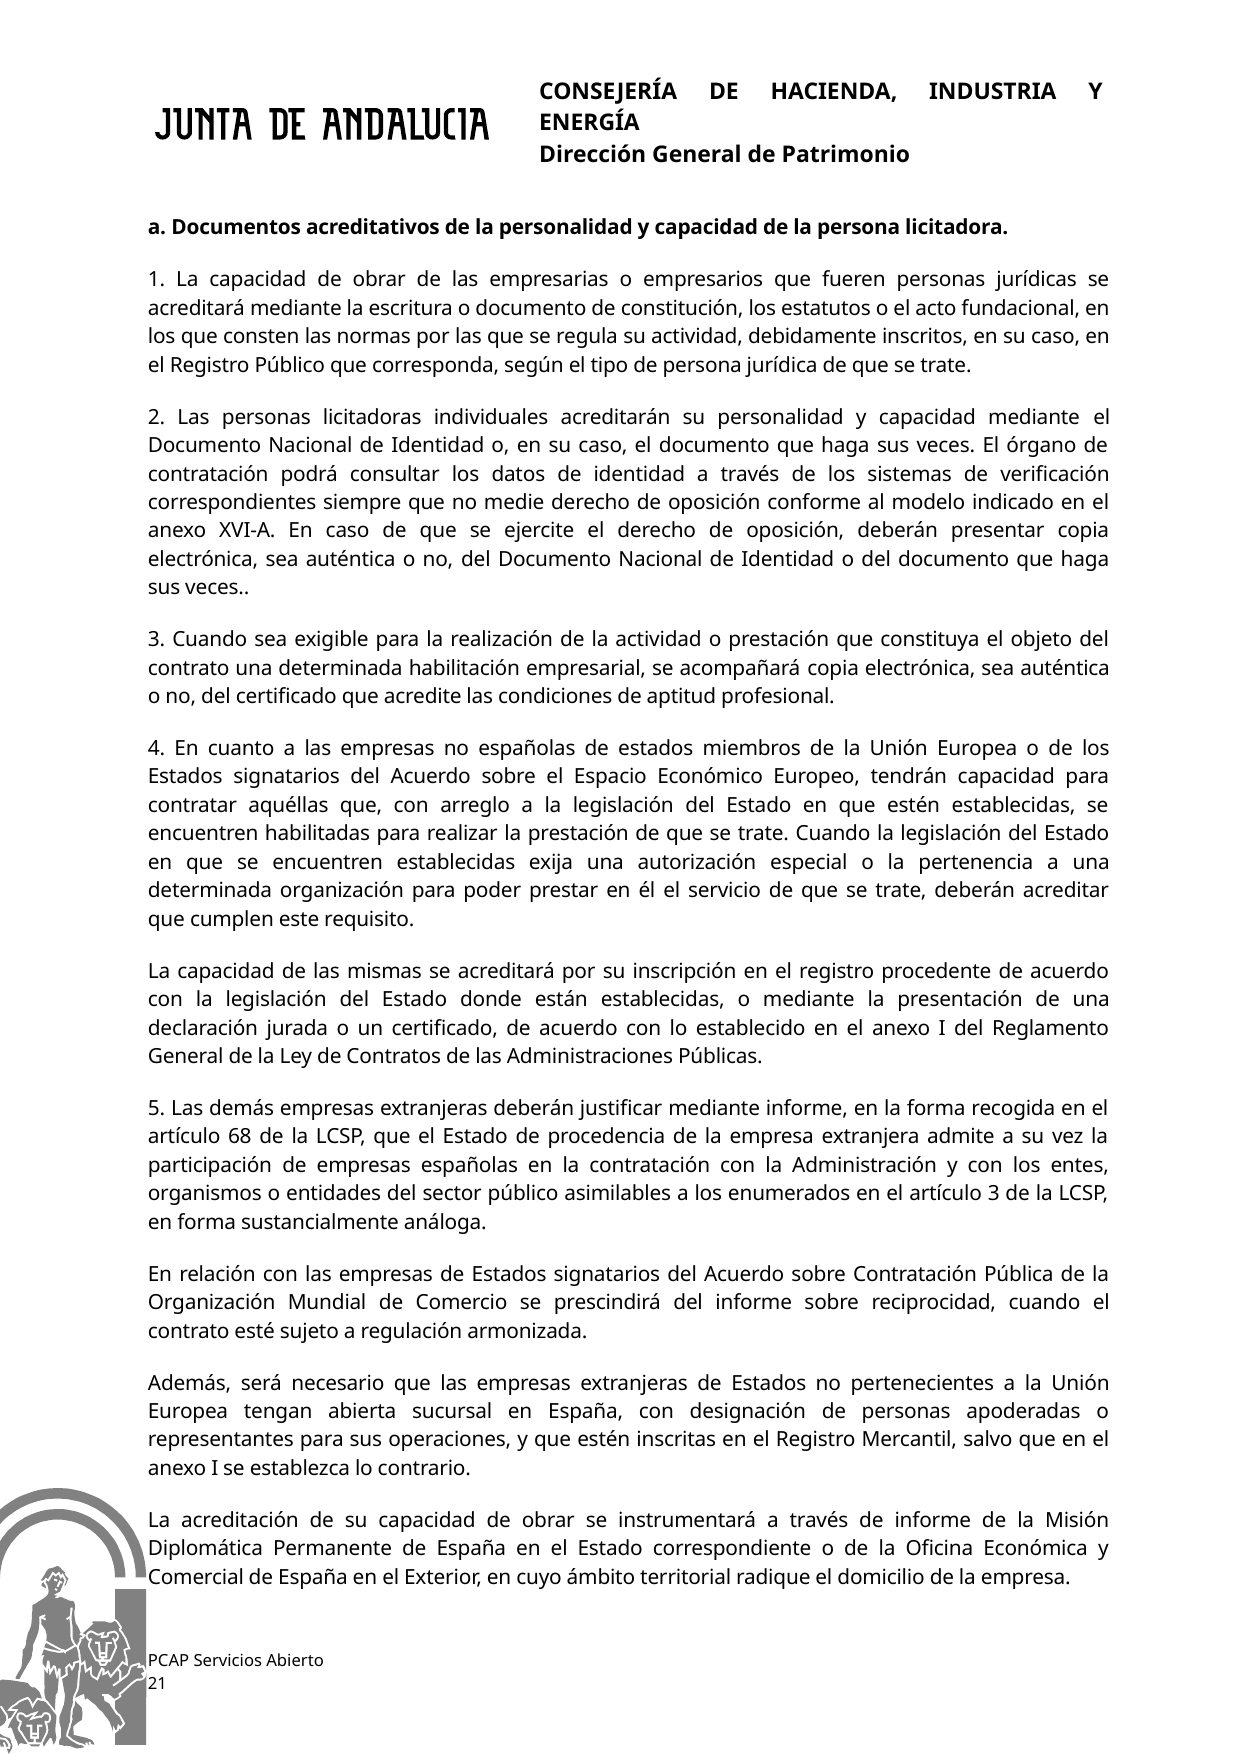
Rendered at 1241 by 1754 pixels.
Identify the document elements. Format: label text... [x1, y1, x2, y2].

text 2. Las personas licitadoras individuales acreditarán su personalidad y capacidad mediante el Documento Nacional de Identidad o, en su caso, el documento que haga sus veces. El órgano de contratación podrá consultar los datos de identidad a través de los sistemas de verificación correspondientes siempre que no medie derecho de oposición conforme al modelo indicado en el anexo XVI-A. En caso de que se ejercite el derecho de oposición, deberán presentar copia electrónica, sea auténtica o no, del Documento Nacional de Identidad o del documento que haga sus veces.. [148, 402, 1110, 601]
text En relación con las empresas de Estados signatarios del Acuerdo sobre Contratación Pública de la Organización Mundial de Comercio se prescindirá del informe sobre reciprocidad, cuando el contrato esté sujeto a regulación armonizada. [148, 1259, 1110, 1344]
text 5. Las demás empresas extranjeras deberán justificar mediante informe, en la forma recogida en el artículo 68 de la LCSP, que el Estado de procedencia de la empresa extranjera admite a su vez la participación de empresas españolas en la contratación con la Administración y con los entes, organismos o entidades del sector público asimilables a los enumerados en el artículo 3 de la LCSP, en forma sustancialmente análoga. [148, 1093, 1110, 1235]
text 3. Cuando sea exigible para la realización de la actividad o prestación que constituya el objeto del contrato una determinada habilitación empresarial, se acompañará copia electrónica, sea auténtica o no, del certificado que acredite las condiciones de aptitud profesional. [148, 624, 1110, 710]
list a. Documentos acreditativos de la personalidad y capacidad de la persona licitadora. [133, 212, 1110, 241]
text La acreditación de su capacidad de obrar se instrumentará a través de informe de la Misión Diplomática Permanente de España en el Estado correspondiente o de la Oficina Económica y Comercial de España en el Exterior, en cuyo ámbito territorial radique el domicilio de la empresa. [151, 1505, 1110, 1590]
text Además, será necesario que las empresas extranjeras de Estados no pertenecientes a la Unión Europea tengan abierta sucursal en España, con designación de personas apoderadas o representantes para sus operaciones, y que estén inscritas en el Registro Mercantil, salvo que en el anexo I se establezca lo contrario. [148, 1368, 1110, 1481]
text 1. La capacidad de obrar de las empresarias o empresarios que fueren personas jurídicas se acreditará mediante la escritura o documento de constitución, los estatutos o el acto fundacional, en los que consten las normas por las que se regula su actividad, debidamente inscritos, en su caso, en el Registro Público que corresponda, según el tipo de persona jurídica de que se trate. [148, 264, 1110, 378]
text La capacidad de las mismas se acreditará por su inscripción en el registro procedente de acuerdo con la legislación del Estado donde están establecidas, o mediante la presentación de una declaración jurada o un certificado, de acuerdo con lo establecido en el anexo I del Reglamento General de la Ley de Contratos de las Administraciones Públicas. [148, 956, 1110, 1069]
text 4. En cuanto a las empresas no españolas de estados miembros de la Unión Europea o de los Estados signatarios del Acuerdo sobre el Espacio Económico Europeo, tendrán capacidad para contratar aquéllas que, con arreglo a la legislación del Estado en que estén establecidas, se encuentren habilitadas para realizar la prestación de que se trate. Cuando la legislación del Estado en que se encuentren establecidas exija una autorización especial o la pertenencia a una determinada organización para poder prestar en él el servicio de que se trate, deberán acreditar que cumplen este requisito. [148, 733, 1110, 932]
